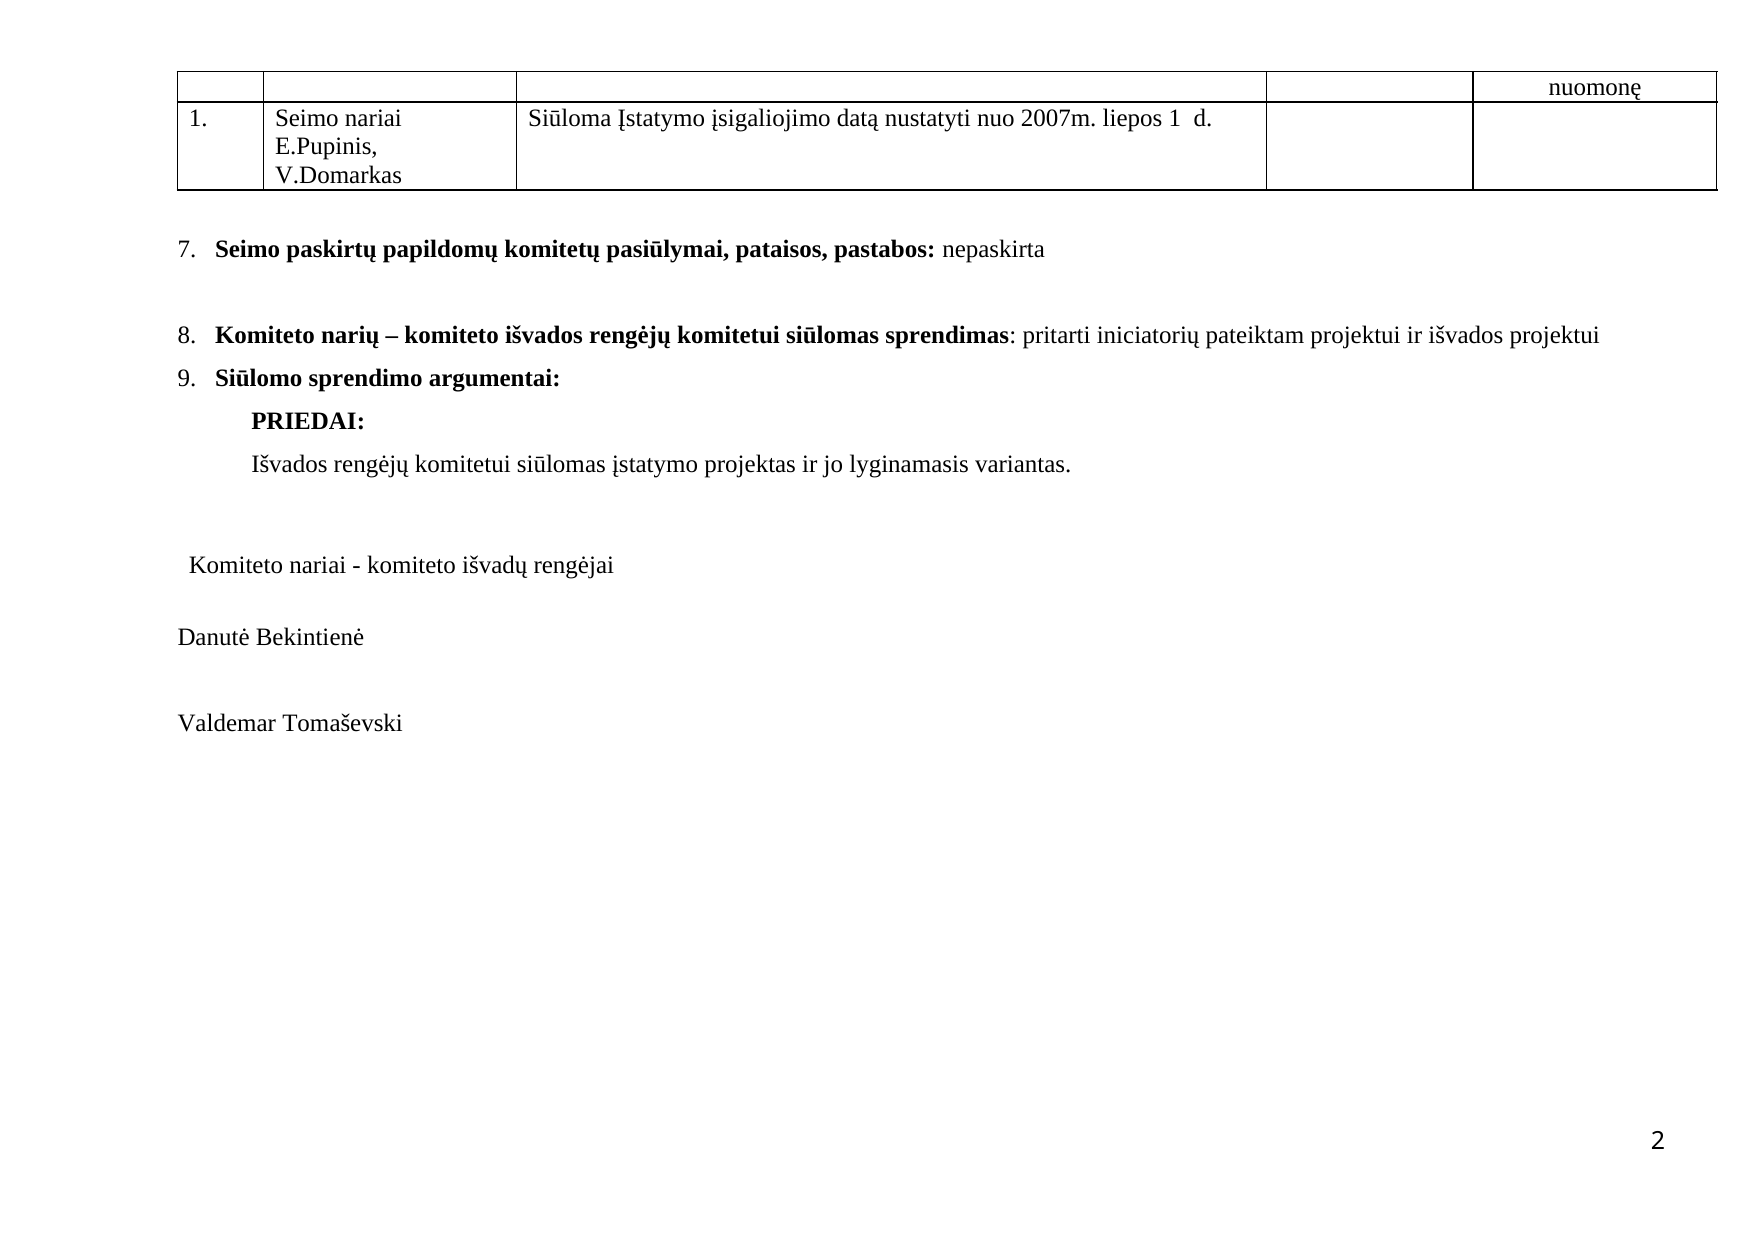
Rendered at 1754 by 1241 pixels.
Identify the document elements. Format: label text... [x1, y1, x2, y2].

list Seimo paskirtų papildomų komitetų pasiūlymai, pataisos, pastabos: nepaskirta [177, 234, 1665, 262]
table_cell Seimo nariai E.Pupinis, V.Domarkas [264, 103, 516, 189]
table_cell [1267, 103, 1472, 189]
text Valdemar Tomaševski [177, 708, 1665, 737]
table_header [1134, 751, 1503, 780]
text Danutė Bekintienė [177, 622, 1665, 651]
table_cell [1474, 103, 1716, 189]
table_header Komiteto nariai - komiteto išvadų rengėjai [177, 550, 631, 579]
table_header [631, 751, 1133, 780]
table_header [177, 751, 631, 780]
list Komiteto narių – komiteto išvados rengėjų komitetui siūlomas sprendimas: pritarti iniciatorių pateiktam projektui ir išvados projektui [177, 320, 1665, 349]
table_header nuomonę [1474, 72, 1716, 101]
text Išvados rengėjų komitetui siūlomas įstatymo projektas ir jo lyginamasis variantas. [251, 449, 1665, 478]
table_header [517, 72, 1266, 101]
text Priedai: [177, 406, 1665, 435]
table_header [1267, 72, 1472, 101]
table_header [631, 550, 1133, 579]
table_header [1134, 550, 1503, 579]
table_cell 1. [178, 103, 263, 189]
table_cell Siūloma Įstatymo įsigaliojimo datą nustatyti nuo 2007m. liepos 1 d. [517, 103, 1266, 189]
table_header [264, 72, 516, 101]
table_header [178, 72, 263, 101]
list Siūlomo sprendimo argumentai: [177, 363, 1665, 392]
